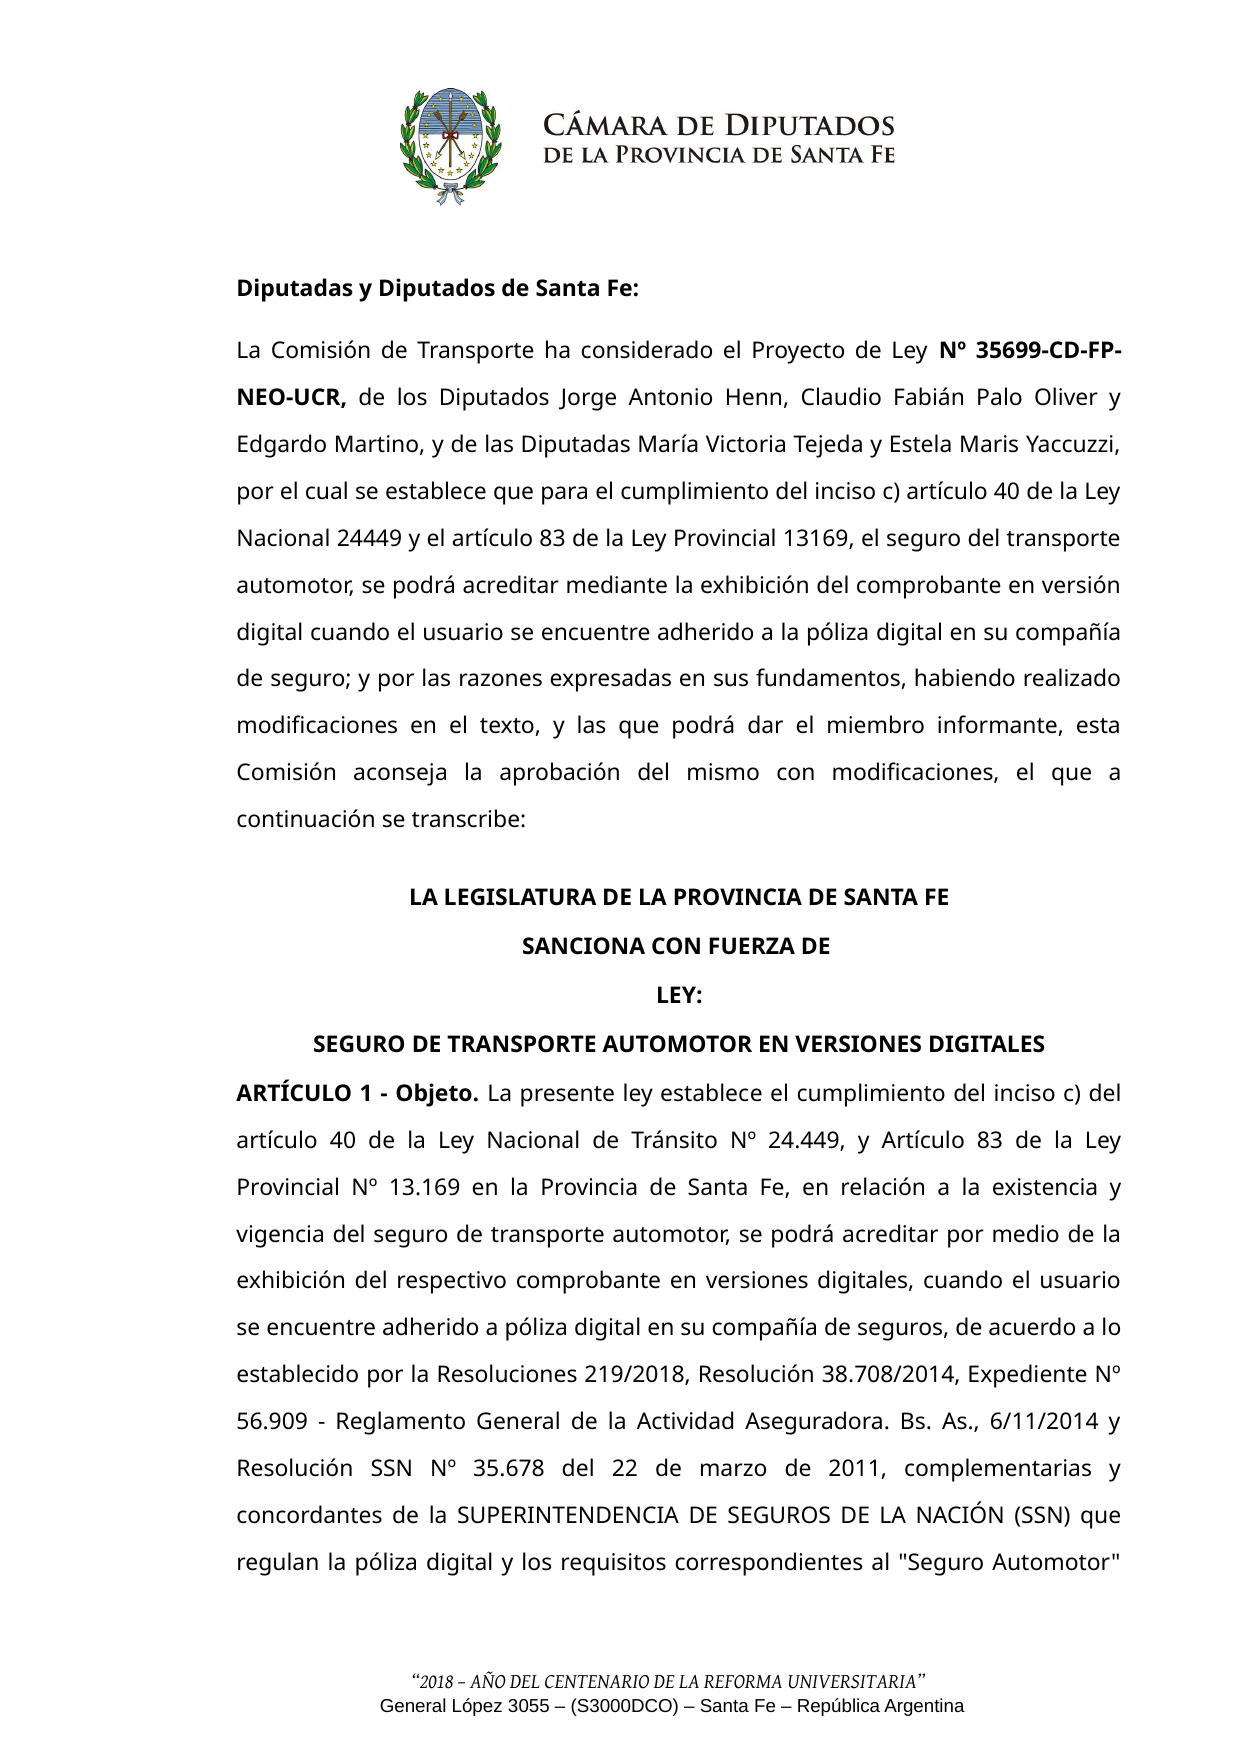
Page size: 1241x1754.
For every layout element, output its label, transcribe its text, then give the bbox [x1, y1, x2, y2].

picture [400, 88, 895, 210]
text LA LEGISLATURA DE LA PROVINCIA DE SANTA FE [236, 881, 1122, 912]
text SANCIONA CON FUERZA DE [236, 930, 1122, 961]
text Diputadas y Diputados de Santa Fe: [236, 272, 1122, 303]
text SEGURO DE TRANSPORTE AUTOMOTOR EN VERSIONES DIGITALES [236, 1028, 1122, 1059]
text LEY: [236, 979, 1122, 1010]
text ARTÍCULO 1 - Objeto. La presente ley establece el cumplimiento del inciso c) del artículo 40 de la Ley Nacional de Tránsito Nº 24.449, y Artículo 83 de la Ley Provincial Nº 13.169 en la Provincia de Santa Fe, en relación a la existencia y vigencia del seguro de transporte automotor, se podrá acreditar por medio de la exhibición del respectivo comprobante en versiones digitales, cuando el usuario se encuentre adherido a póliza digital en su compañía de seguros, de acuerdo a lo establecido por la Resoluciones 219/2018, Resolución 38.708/2014, Expediente Nº 56.909 - Reglamento General de la Actividad Aseguradora. Bs. As., 6/11/2014 y Resolución SSN Nº 35.678 del 22 de marzo de 2011, complementarias y concordantes de la SUPERINTENDENCIA DE SEGUROS DE LA NACIÓN (SSN) que regulan la póliza digital y los requisitos correspondientes al "Seguro Automotor" [236, 1077, 1122, 1577]
text La Comisión de Transporte ha considerado el Proyecto de Ley Nº 35699-CD-FP-NEO-UCR, de los Diputados Jorge Antonio Henn, Claudio Fabián Palo Oliver y Edgardo Martino, y de las Diputadas María Victoria Tejeda y Estela Maris Yaccuzzi, por el cual se establece que para el cumplimiento del inciso c) artículo 40 de la Ley Nacional 24449 y el artículo 83 de la Ley Provincial 13169, el seguro del transporte automotor, se podrá acreditar mediante la exhibición del comprobante en versión digital cuando el usuario se encuentre adherido a la póliza digital en su compañía de seguro; y por las razones expresadas en sus fundamentos, habiendo realizado modificaciones en el texto, y las que podrá dar el miembro informante, esta Comisión aconseja la aprobación del mismo con modificaciones, el que a continuación se transcribe: [236, 334, 1122, 834]
